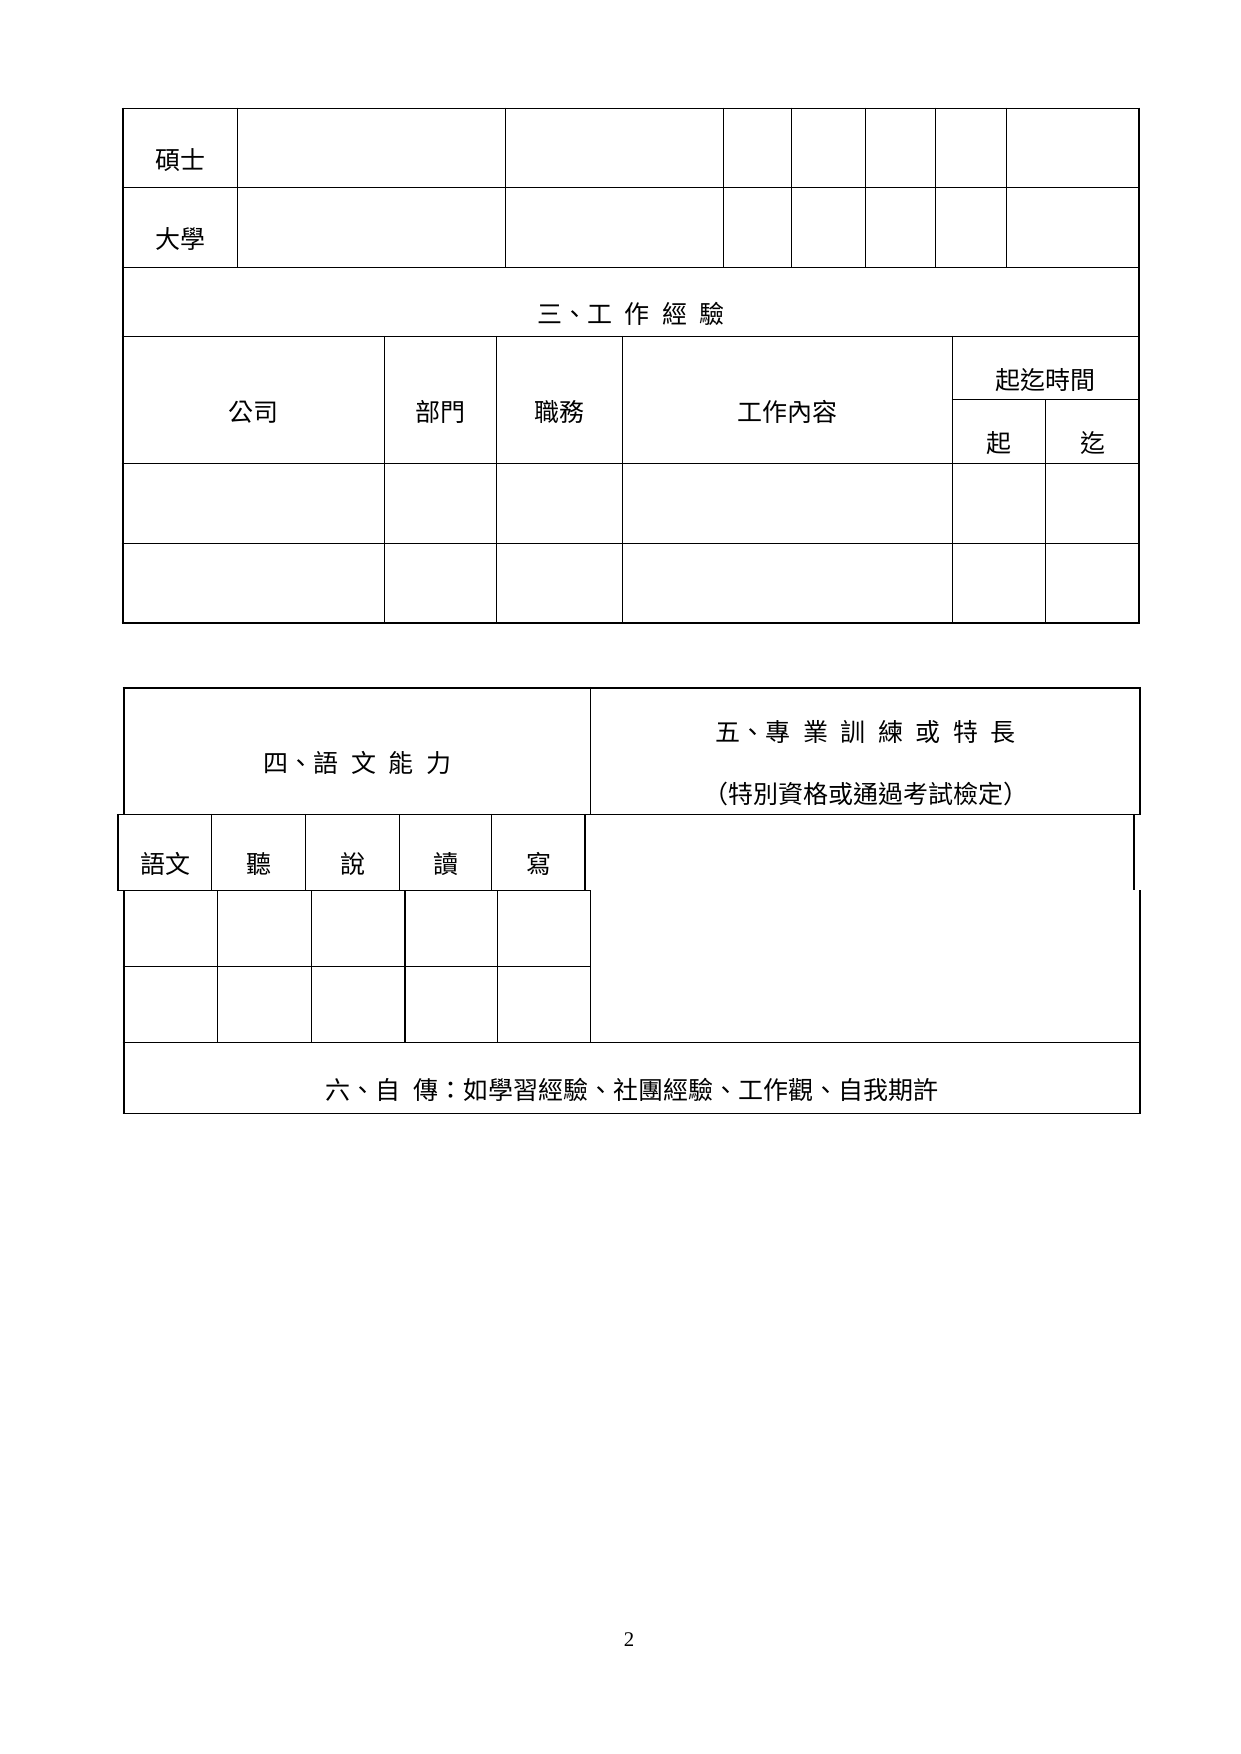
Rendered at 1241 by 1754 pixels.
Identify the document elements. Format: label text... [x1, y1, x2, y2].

table_cell [953, 544, 1045, 622]
table_cell [506, 109, 723, 187]
table_cell 六、自 傳：如學習經驗、社團經驗、工作觀、自我期許 [125, 1043, 1139, 1113]
table_cell 部門 [385, 337, 496, 463]
table_cell [385, 544, 496, 622]
table_cell [218, 891, 311, 966]
table_header [118, 687, 123, 814]
table_cell [936, 109, 1006, 187]
table_cell 公司 [124, 337, 384, 463]
table_cell 寫 [492, 815, 584, 890]
table_cell [118, 966, 123, 1042]
table_cell [724, 188, 791, 267]
table_cell [406, 967, 497, 1042]
table_cell [125, 891, 217, 966]
table_cell 大學 [124, 188, 237, 267]
table_cell [118, 891, 123, 966]
table_cell [623, 544, 952, 622]
table_cell [218, 967, 311, 1042]
table_cell 職務 [497, 337, 622, 463]
table_cell 說 [306, 815, 399, 890]
table_cell 工作內容 [623, 337, 952, 463]
table_cell 聽 [212, 815, 305, 890]
table_cell [1007, 109, 1138, 187]
table_cell [124, 544, 384, 622]
table_cell 碩士 [124, 109, 237, 187]
table_cell [1046, 464, 1138, 543]
table_cell [124, 464, 384, 543]
table_cell [1007, 188, 1138, 267]
table_cell [1135, 815, 1140, 890]
table_cell [623, 464, 952, 543]
table_cell [312, 967, 404, 1042]
table_cell [125, 967, 217, 1042]
table_cell [118, 1042, 123, 1113]
table_cell 三、工 作 經 驗 [124, 268, 1138, 336]
table_cell [866, 109, 935, 187]
table_cell 起迄時間 [953, 337, 1138, 399]
table_cell [586, 815, 1133, 890]
table_cell [792, 188, 865, 267]
table_cell [724, 109, 791, 187]
table_cell [953, 464, 1045, 543]
table_cell [498, 891, 590, 966]
table_cell [497, 544, 622, 622]
table_cell [506, 188, 723, 267]
table_cell 讀 [400, 815, 491, 890]
table_cell [498, 967, 590, 1042]
table_cell [497, 464, 622, 543]
table_cell 語文 [119, 815, 211, 890]
table_cell 起 [953, 400, 1045, 463]
table_cell [792, 109, 865, 187]
table_cell [312, 891, 404, 966]
table_header 五、專 業 訓 練 或 特 長 （特別資格或通過考試檢定） [591, 689, 1139, 814]
table_cell [385, 464, 496, 543]
table_cell [238, 188, 505, 267]
table_cell [591, 890, 1139, 1042]
table_cell [866, 188, 935, 267]
table_cell [1046, 544, 1138, 622]
table_header 四、語 文 能 力 [125, 689, 590, 814]
table_cell [406, 891, 497, 966]
table_cell 迄 [1046, 400, 1138, 463]
table_cell [936, 188, 1006, 267]
table_cell [238, 109, 505, 187]
